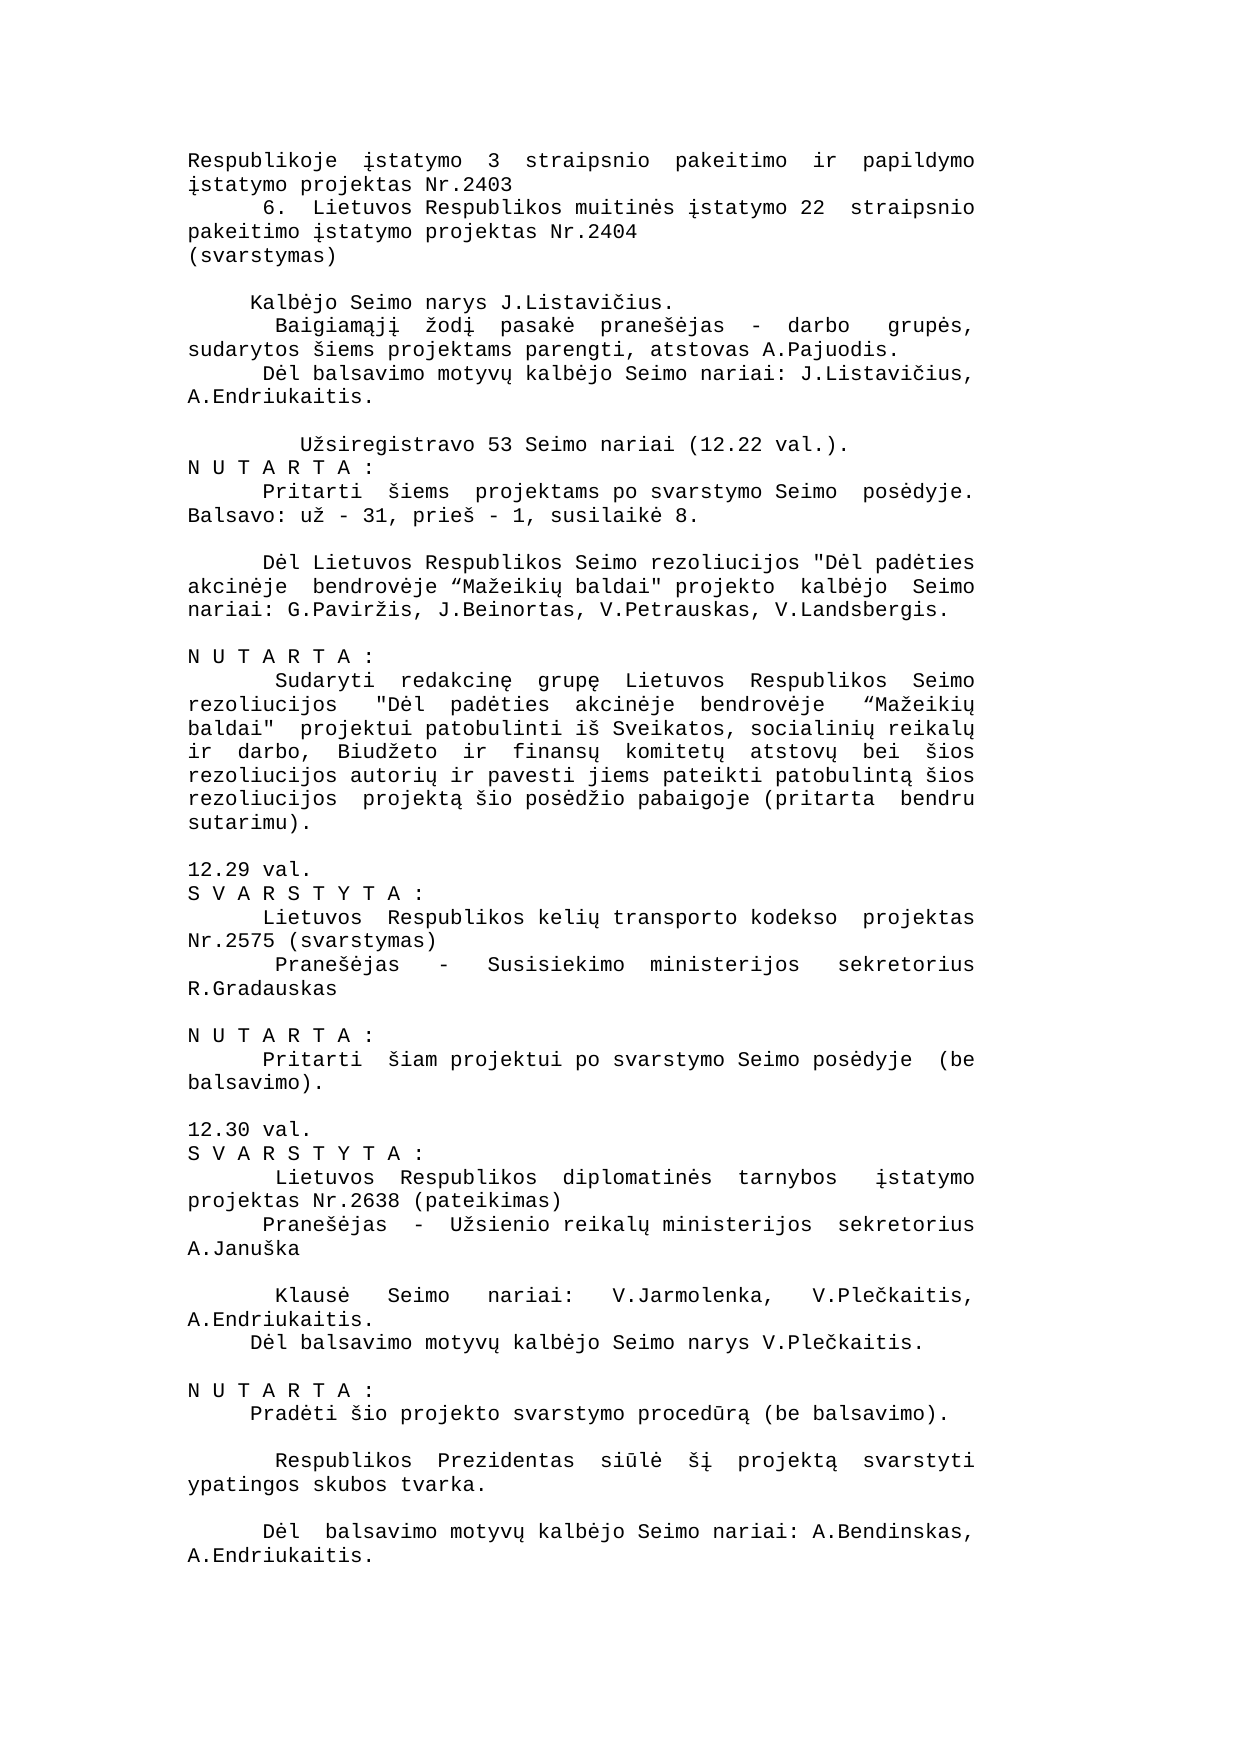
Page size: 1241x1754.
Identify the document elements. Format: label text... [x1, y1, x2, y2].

text ir darbo, Biudžeto ir finansų komitetų atstovų bei šios [187, 741, 1053, 765]
text 12.29 val. [187, 859, 1053, 883]
text 6. Lietuvos Respublikos muitinės įstatymo 22 straipsnio [187, 197, 1053, 221]
text Dėl balsavimo motyvų kalbėjo Seimo nariai: J.Listavičius, [187, 363, 1053, 386]
text R.Gradauskas [187, 978, 1053, 1001]
text Pranešėjas - Susisiekimo ministerijos sekretorius [187, 954, 1053, 978]
text Pritarti šiems projektams po svarstymo Seimo posėdyje. [187, 481, 1053, 505]
text Lietuvos Respublikos kelių transporto kodekso projektas [187, 907, 1053, 930]
text A.Januška [187, 1238, 1053, 1261]
text A.Endriukaitis. [187, 1309, 1053, 1332]
text rezoliucijos projektą šio posėdžio pabaigoje (pritarta bendru [187, 788, 1053, 812]
text N U T A R T A : [187, 647, 1053, 670]
text nariai: G.Paviržis, J.Beinortas, V.Petrauskas, V.Landsbergis. [187, 599, 1053, 623]
text Užsiregistravo 53 Seimo nariai (12.22 val.). [187, 434, 1053, 457]
text S V A R S T Y T A : [187, 1143, 1053, 1167]
text Baigiamąjį žodį pasakė pranešėjas - darbo grupės, [187, 316, 1053, 339]
text Lietuvos Respublikos diplomatinės tarnybos įstatymo [187, 1167, 1053, 1190]
text balsavimo). [187, 1072, 1053, 1096]
text A.Endriukaitis. [187, 386, 1053, 410]
text N U T A R T A : [187, 457, 1053, 481]
text rezoliucijos "Dėl padėties akcinėje bendrovėje “Mažeikių [187, 694, 1053, 717]
text Dėl Lietuvos Respublikos Seimo rezoliucijos "Dėl padėties [187, 552, 1053, 576]
text Pranešėjas - Užsienio reikalų ministerijos sekretorius [187, 1214, 1053, 1238]
text sudarytos šiems projektams parengti, atstovas A.Pajuodis. [187, 339, 1053, 363]
text Nr.2575 (svarstymas) [187, 930, 1053, 954]
text Sudaryti redakcinę grupę Lietuvos Respublikos Seimo [187, 670, 1053, 694]
text Balsavo: už - 31, prieš - 1, susilaikė 8. [187, 505, 1053, 528]
text Kalbėjo Seimo narys J.Listavičius. [187, 292, 1053, 316]
text N U T A R T A : [187, 1025, 1053, 1048]
text sutarimu). [187, 812, 1053, 836]
text (svarstymas) [187, 244, 1053, 268]
text Respublikos Prezidentas siūlė šį projektą svarstyti [187, 1451, 1053, 1474]
text 12.30 val. [187, 1119, 1053, 1143]
text baldai" projektui patobulinti iš Sveikatos, socialinių reikalų [187, 717, 1053, 741]
text Respublikoje įstatymo 3 straipsnio pakeitimo ir papildymo [187, 150, 1053, 174]
text ypatingos skubos tvarka. [187, 1474, 1053, 1498]
text Klausė Seimo nariai: V.Jarmolenka, V.Plečkaitis, [187, 1285, 1053, 1309]
text akcinėje bendrovėje “Mažeikių baldai" projekto kalbėjo Seimo [187, 576, 1053, 599]
text Pradėti šio projekto svarstymo procedūrą (be balsavimo). [187, 1403, 1053, 1427]
text A.Endriukaitis. [187, 1545, 1053, 1569]
text Dėl balsavimo motyvų kalbėjo Seimo nariai: A.Bendinskas, [187, 1521, 1053, 1545]
text įstatymo projektas Nr.2403 [187, 174, 1053, 197]
text S V A R S T Y T A : [187, 883, 1053, 907]
text Pritarti šiam projektui po svarstymo Seimo posėdyje (be [187, 1048, 1053, 1072]
text projektas Nr.2638 (pateikimas) [187, 1190, 1053, 1214]
text pakeitimo įstatymo projektas Nr.2404 [187, 221, 1053, 244]
text Dėl balsavimo motyvų kalbėjo Seimo narys V.Plečkaitis. [187, 1332, 1053, 1356]
text rezoliucijos autorių ir pavesti jiems pateikti patobulintą šios [187, 765, 1053, 788]
text N U T A R T A : [187, 1379, 1053, 1403]
